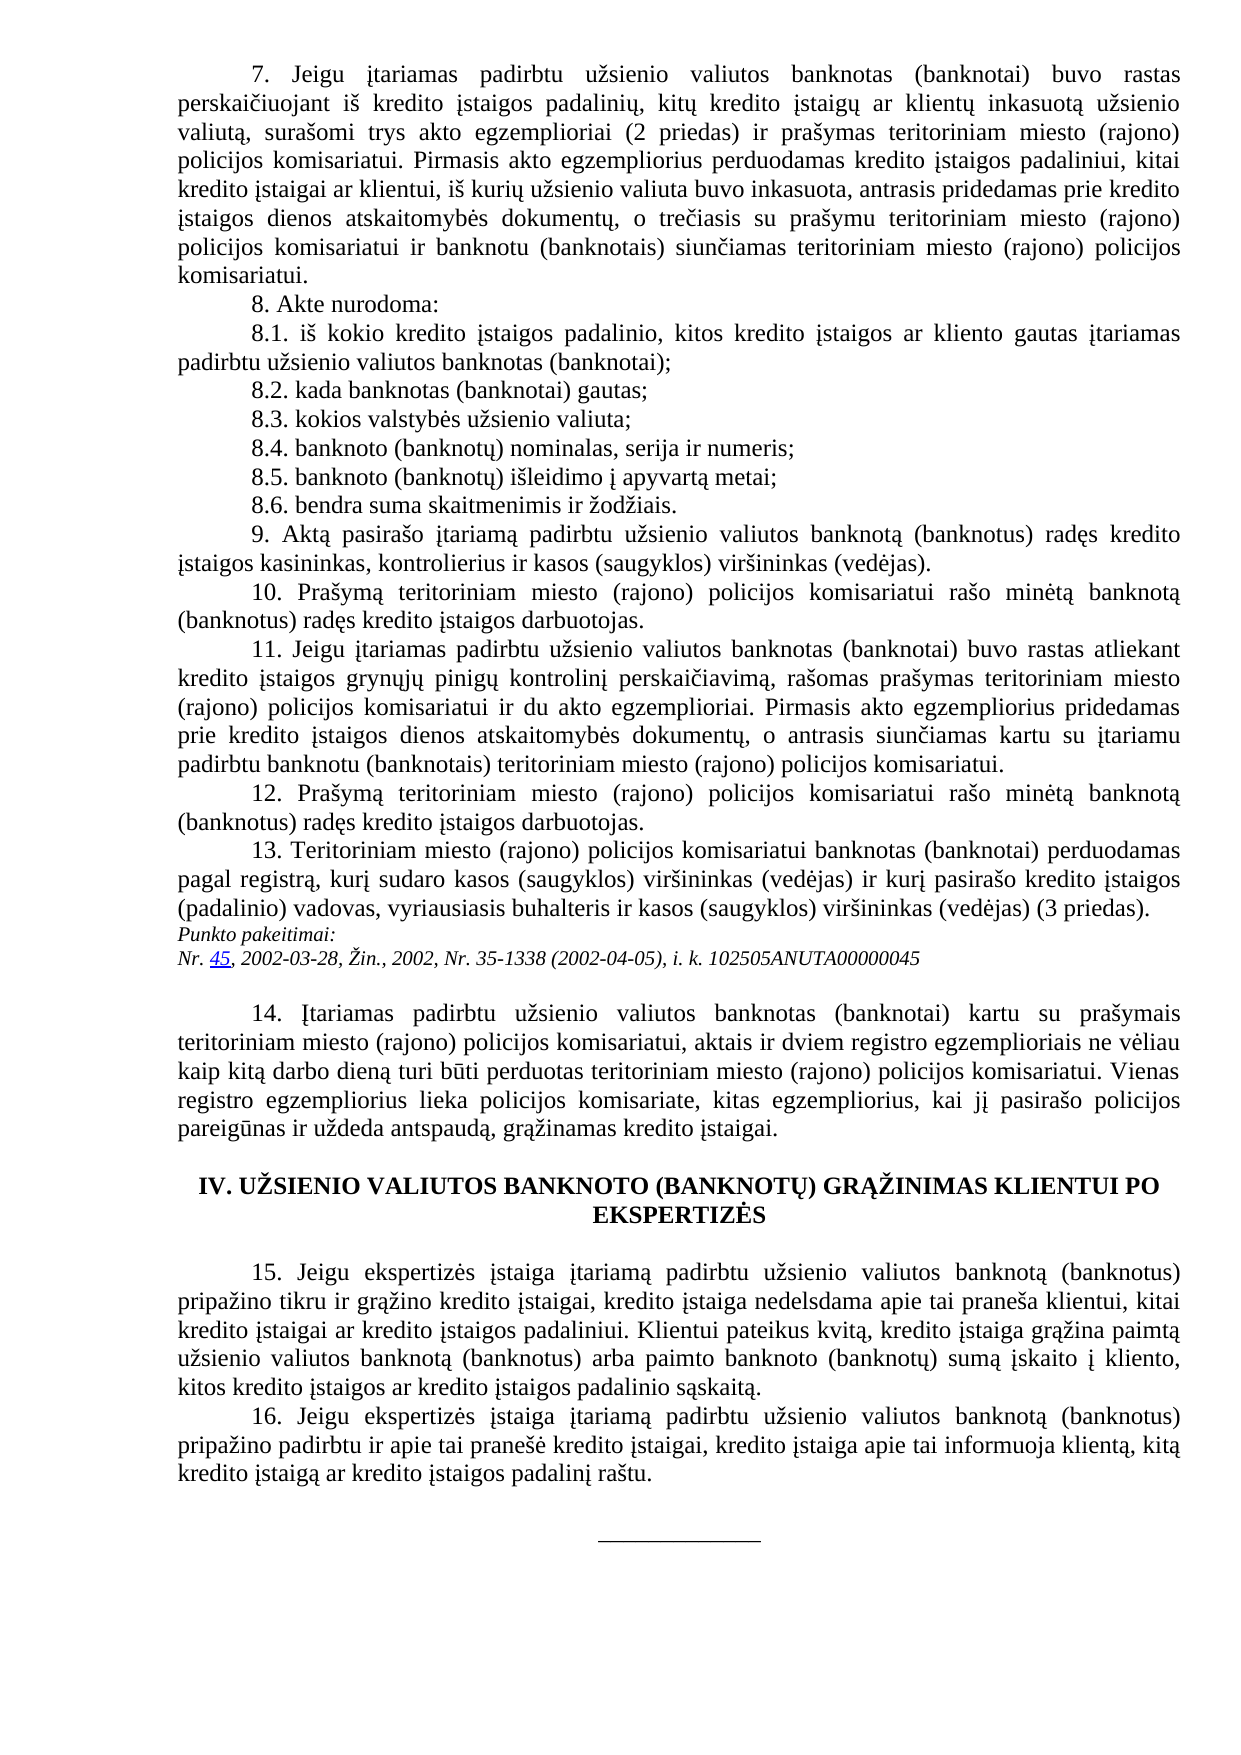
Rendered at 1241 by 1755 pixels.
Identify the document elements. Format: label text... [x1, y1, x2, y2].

text 8.3. kokios valstybės užsienio valiuta; [177, 404, 1181, 433]
text 12. Prašymą teritoriniam miesto (rajono) policijos komisariatui rašo minėtą banknotą (banknotus) radęs kredito įstaigos darbuotojas. [177, 778, 1181, 835]
text 8.6. bendra suma skaitmenimis ir žodžiais. [177, 490, 1181, 519]
text 8. Akte nurodoma: [177, 289, 1181, 318]
text 15. Jeigu ekspertizės įstaiga įtariamą padirbtu užsienio valiutos banknotą (banknotus) pripažino tikru ir grąžino kredito įstaigai, kredito įstaiga nedelsdama apie tai praneša klientui, kitai kredito įstaigai ar kredito įstaigos padaliniui. Klientui pateikus kvitą, kredito įstaiga grąžina paimtą užsienio valiutos banknotą (banknotus) arba paimto banknoto (banknotų) sumą įskaito į kliento, kitos kredito įstaigos ar kredito įstaigos padalinio sąskaitą. [177, 1257, 1181, 1401]
text 11. Jeigu įtariamas padirbtu užsienio valiutos banknotas (banknotai) buvo rastas atliekant kredito įstaigos grynųjų pinigų kontrolinį perskaičiavimą, rašomas prašymas teritoriniam miesto (rajono) policijos komisariatui ir du akto egzemplioriai. Pirmasis akto egzempliorius pridedamas prie kredito įstaigos dienos atskaitomybės dokumentų, o antrasis siunčiamas kartu su įtariamu padirbtu banknotu (banknotais) teritoriniam miesto (rajono) policijos komisariatui. [177, 634, 1181, 778]
text Punkto pakeitimai: [177, 922, 1181, 946]
text Nr. 45, 2002-03-28, Žin., 2002, Nr. 35-1338 (2002-04-05), i. k. 102505ANUTA00000045 [177, 946, 1181, 970]
text 13. Teritoriniam miesto (rajono) policijos komisariatui banknotas (banknotai) perduodamas pagal registrą, kurį sudaro kasos (saugyklos) viršininkas (vedėjas) ir kurį pasirašo kredito įstaigos (padalinio) vadovas, vyriausiasis buhalteris ir kasos (saugyklos) viršininkas (vedėjas) (3 priedas). [177, 835, 1181, 922]
text 14. Įtariamas padirbtu užsienio valiutos banknotas (banknotai) kartu su prašymais teritoriniam miesto (rajono) policijos komisariatui, aktais ir dviem registro egzemplioriais ne vėliau kaip kitą darbo dieną turi būti perduotas teritoriniam miesto (rajono) policijos komisariatui. Vienas registro egzempliorius lieka policijos komisariate, kitas egzempliorius, kai jį pasirašo policijos pareigūnas ir uždeda antspaudą, grąžinamas kredito įstaigai. [177, 998, 1181, 1142]
text 16. Jeigu ekspertizės įstaiga įtariamą padirbtu užsienio valiutos banknotą (banknotus) pripažino padirbtu ir apie tai pranešė kredito įstaigai, kredito įstaiga apie tai informuoja klientą, kitą kredito įstaigą ar kredito įstaigos padalinį raštu. [177, 1401, 1181, 1487]
text 7. Jeigu įtariamas padirbtu užsienio valiutos banknotas (banknotai) buvo rastas perskaičiuojant iš kredito įstaigos padalinių, kitų kredito įstaigų ar klientų inkasuotą užsienio valiutą, surašomi trys akto egzemplioriai (2 priedas) ir prašymas teritoriniam miesto (rajono) policijos komisariatui. Pirmasis akto egzempliorius perduodamas kredito įstaigos padaliniui, kitai kredito įstaigai ar klientui, iš kurių užsienio valiuta buvo inkasuota, antrasis pridedamas prie kredito įstaigos dienos atskaitomybės dokumentų, o trečiasis su prašymu teritoriniam miesto (rajono) policijos komisariatui ir banknotu (banknotais) siunčiamas teritoriniam miesto (rajono) policijos komisariatui. [177, 59, 1181, 289]
text 8.1. iš kokio kredito įstaigos padalinio, kitos kredito įstaigos ar kliento gautas įtariamas padirbtu užsienio valiutos banknotas (banknotai); [177, 318, 1181, 375]
text 8.4. banknoto (banknotų) nominalas, serija ir numeris; [177, 433, 1181, 462]
text 9. Aktą pasirašo įtariamą padirbtu užsienio valiutos banknotą (banknotus) radęs kredito įstaigos kasininkas, kontrolierius ir kasos (saugyklos) viršininkas (vedėjas). [177, 519, 1181, 577]
text IV. Užsienio valiutos banknoto (banknotų) grąžinimas klientui po ekspertizės [177, 1171, 1181, 1228]
text 8.5. banknoto (banknotų) išleidimo į apyvartą metai; [177, 462, 1181, 490]
text 8.2. kada banknotas (banknotai) gautas; [177, 375, 1181, 404]
text _____________ [177, 1516, 1181, 1545]
text 10. Prašymą teritoriniam miesto (rajono) policijos komisariatui rašo minėtą banknotą (banknotus) radęs kredito įstaigos darbuotojas. [177, 577, 1181, 634]
